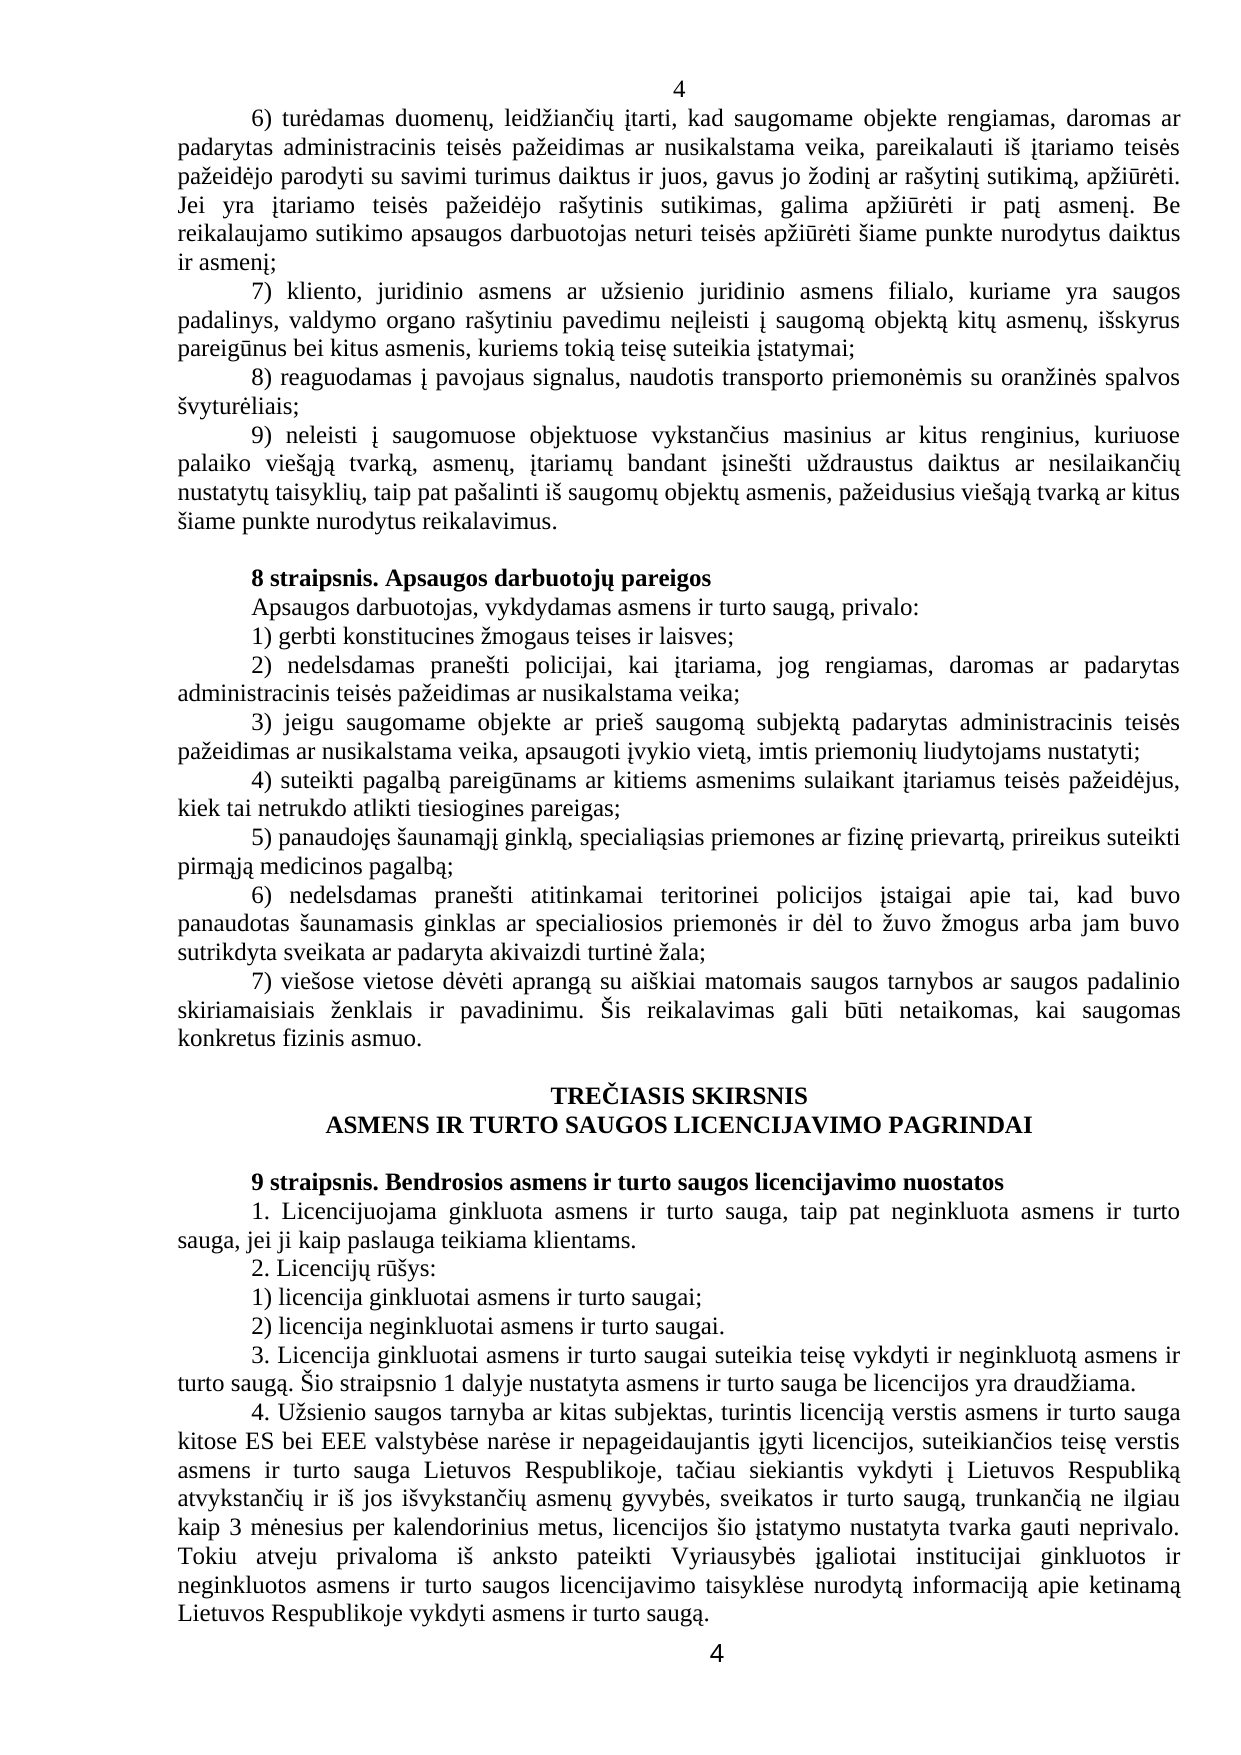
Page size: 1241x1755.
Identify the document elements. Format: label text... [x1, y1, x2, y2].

text 1) gerbti konstitucines žmogaus teises ir laisves; [177, 621, 1181, 650]
text 6) turėdamas duomenų, leidžiančių įtarti, kad saugomame objekte rengiamas, daromas ar padarytas administracinis teisės pažeidimas ar nusikalstama veika, pareikalauti iš įtariamo teisės pažeidėjo parodyti su savimi turimus daiktus ir juos, gavus jo žodinį ar rašytinį sutikimą, apžiūrėti. Jei yra įtariamo teisės pažeidėjo rašytinis sutikimas, galima apžiūrėti ir patį asmenį. Be reikalaujamo sutikimo apsaugos darbuotojas neturi teisės apžiūrėti šiame punkte nurodytus daiktus ir asmenį; [177, 103, 1181, 276]
text 2) licencija neginkluotai asmens ir turto saugai. [177, 1311, 1181, 1340]
text 1. Licencijuojama ginkluota asmens ir turto sauga, taip pat neginkluota asmens ir turto sauga, jei ji kaip paslauga teikiama klientams. [177, 1196, 1181, 1253]
text 2) nedelsdamas pranešti policijai, kai įtariama, jog rengiamas, daromas ar padarytas administracinis teisės pažeidimas ar nusikalstama veika; [177, 650, 1181, 707]
text 3) jeigu saugomame objekte ar prieš saugomą subjektą padarytas administracinis teisės pažeidimas ar nusikalstama veika, apsaugoti įvykio vietą, imtis priemonių liudytojams nustatyti; [177, 707, 1181, 765]
text 6) nedelsdamas pranešti atitinkamai teritorinei policijos įstaigai apie tai, kad buvo panaudotas šaunamasis ginklas ar specialiosios priemonės ir dėl to žuvo žmogus arba jam buvo sutrikdyta sveikata ar padaryta akivaizdi turtinė žala; [177, 880, 1181, 966]
text 8 straipsnis. Apsaugos darbuotojų pareigos [177, 563, 1181, 592]
text 1) licencija ginkluotai asmens ir turto saugai; [177, 1282, 1181, 1311]
text TREČIASIS SKIRSNIS [177, 1081, 1181, 1110]
text 2. Licencijų rūšys: [177, 1253, 1181, 1282]
text 7) kliento, juridinio asmens ar užsienio juridinio asmens filialo, kuriame yra saugos padalinys, valdymo organo rašytiniu pavedimu neįleisti į saugomą objektą kitų asmenų, išskyrus pareigūnus bei kitus asmenis, kuriems tokią teisę suteikia įstatymai; [177, 276, 1181, 362]
text 3. Licencija ginkluotai asmens ir turto saugai suteikia teisę vykdyti ir neginkluotą asmens ir turto saugą. Šio straipsnio 1 dalyje nustatyta asmens ir turto sauga be licencijos yra draudžiama. [177, 1340, 1181, 1397]
text 7) viešose vietose dėvėti aprangą su aiškiai matomais saugos tarnybos ar saugos padalinio skiriamaisiais ženklais ir pavadinimu. Šis reikalavimas gali būti netaikomas, kai saugomas konkretus fizinis asmuo. [177, 966, 1181, 1052]
text ASMENS IR TURTO SAUGOS LICENCIJAVIMO PAGRINDAI [177, 1110, 1181, 1138]
text 4. Užsienio saugos tarnyba ar kitas subjektas, turintis licenciją verstis asmens ir turto sauga kitose ES bei EEE valstybėse narėse ir nepageidaujantis įgyti licencijos, suteikiančios teisę verstis asmens ir turto sauga Lietuvos Respublikoje, tačiau siekiantis vykdyti į Lietuvos Respubliką atvykstančių ir iš jos išvykstančių asmenų gyvybės, sveikatos ir turto saugą, trunkančią ne ilgiau kaip 3 mėnesius per kalendorinius metus, licencijos šio įstatymo nustatyta tvarka gauti neprivalo. Tokiu atveju privaloma iš anksto pateikti Vyriausybės įgaliotai institucijai ginkluotos ir neginkluotos asmens ir turto saugos licencijavimo taisyklėse nurodytą informaciją apie ketinamą Lietuvos Respublikoje vykdyti asmens ir turto saugą. [177, 1397, 1181, 1627]
text Apsaugos darbuotojas, vykdydamas asmens ir turto saugą, privalo: [177, 592, 1181, 621]
text 9) neleisti į saugomuose objektuose vykstančius masinius ar kitus renginius, kuriuose palaiko viešąją tvarką, asmenų, įtariamų bandant įsinešti uždraustus daiktus ar nesilaikančių nustatytų taisyklių, taip pat pašalinti iš saugomų objektų asmenis, pažeidusius viešąją tvarką ar kitus šiame punkte nurodytus reikalavimus. [177, 420, 1181, 535]
text 9 straipsnis. Bendrosios asmens ir turto saugos licencijavimo nuostatos [177, 1167, 1181, 1196]
text 8) reaguodamas į pavojaus signalus, naudotis transporto priemonėmis su oranžinės spalvos švyturėliais; [177, 362, 1181, 420]
text 5) panaudojęs šaunamąjį ginklą, specialiąsias priemones ar fizinę prievartą, prireikus suteikti pirmąją medicinos pagalbą; [177, 822, 1181, 880]
text 4) suteikti pagalbą pareigūnams ar kitiems asmenims sulaikant įtariamus teisės pažeidėjus, kiek tai netrukdo atlikti tiesiogines pareigas; [177, 765, 1181, 822]
